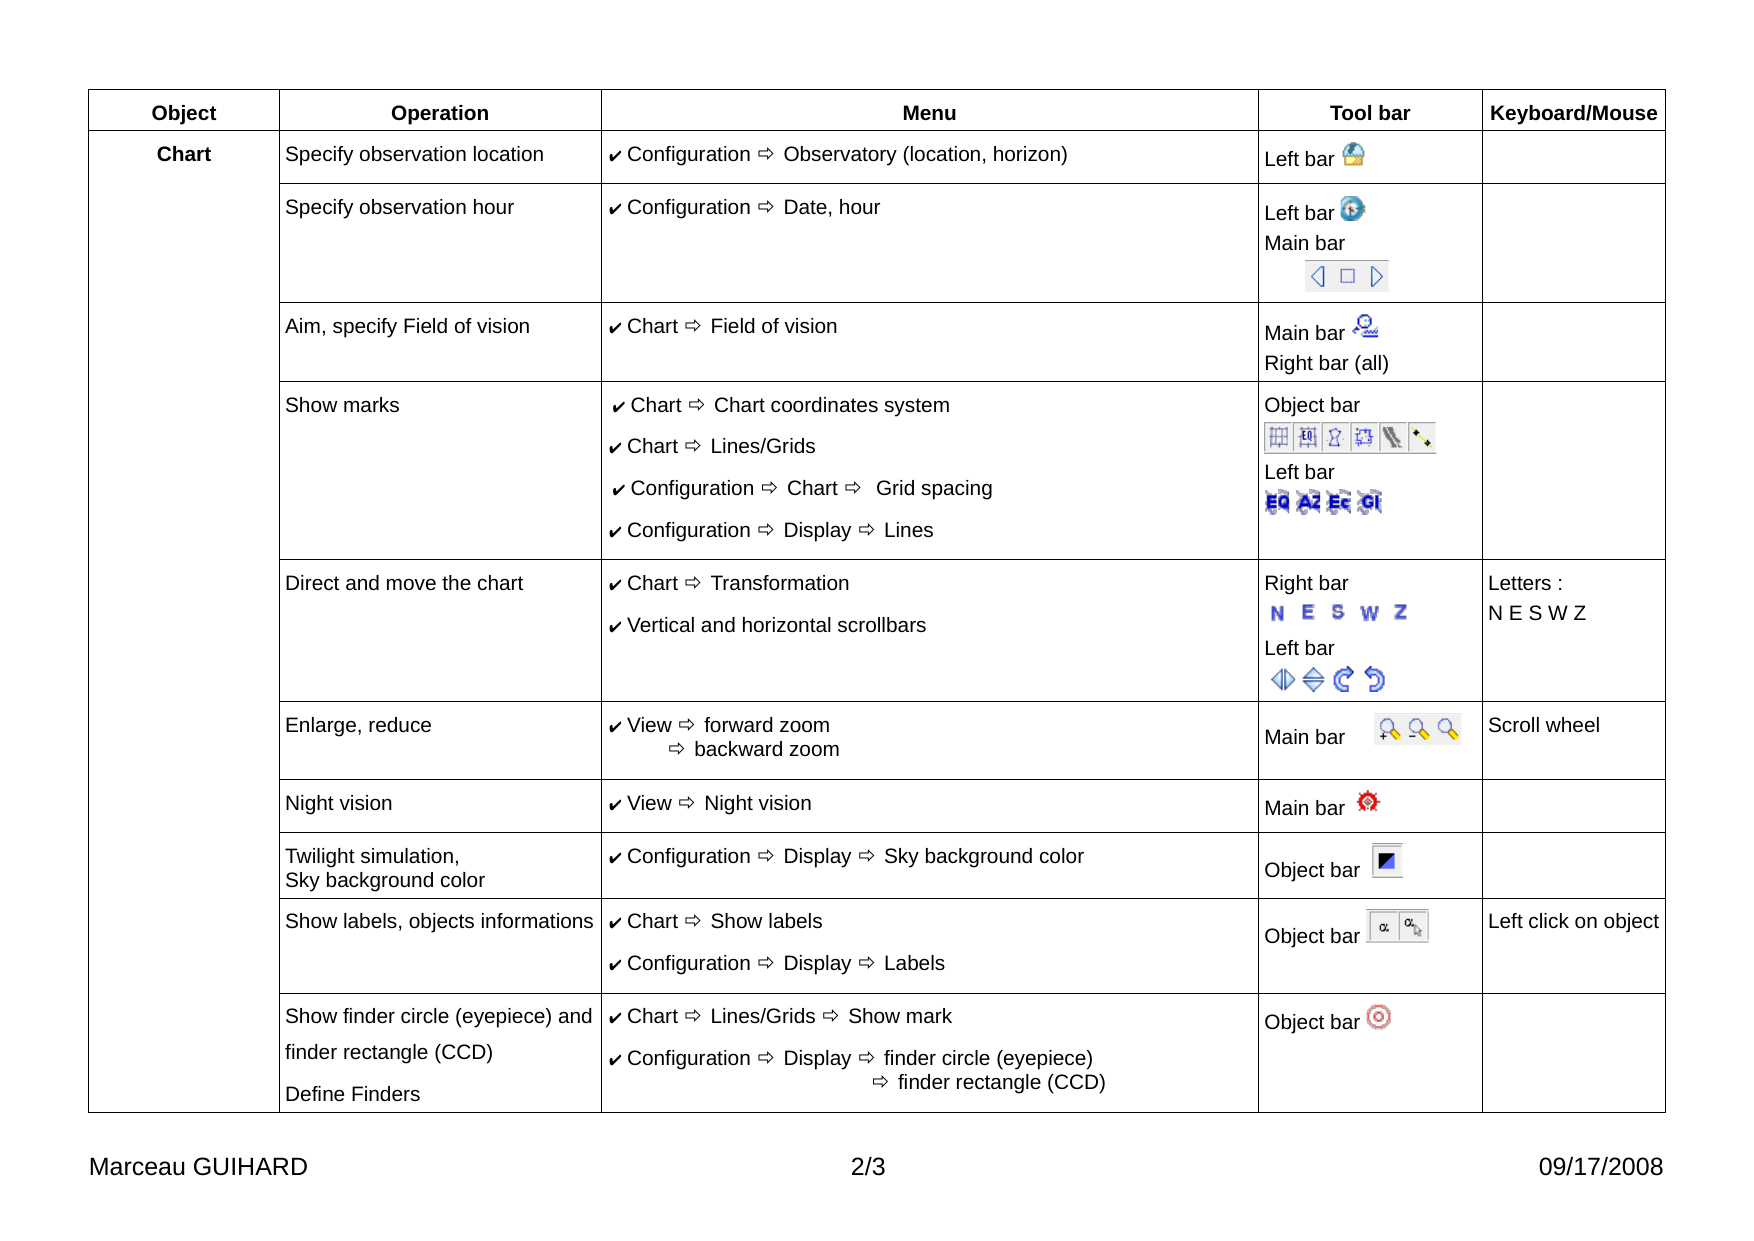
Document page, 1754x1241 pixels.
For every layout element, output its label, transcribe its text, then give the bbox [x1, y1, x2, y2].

picture [1304, 260, 1389, 292]
table_cell Left click on object [1483, 899, 1665, 992]
table_cell Left bar Main bar [1259, 184, 1482, 302]
table_cell Object bar [1259, 994, 1482, 1112]
table_cell Object bar Left bar [1259, 382, 1482, 559]
table_cell Chart  Chart coordinates system Chart  Lines/Grids Configuration  Chart  Grid spacing Configuration  Display  Lines [602, 382, 1258, 559]
table_cell Specify observation location [280, 131, 601, 183]
picture [1371, 843, 1403, 878]
table_cell [1483, 131, 1665, 183]
table_cell Show marks [280, 382, 601, 559]
table_cell Night vision [280, 780, 601, 832]
table_cell [1483, 184, 1665, 302]
picture [1340, 141, 1366, 167]
picture [1325, 489, 1351, 515]
table_cell Main bar Right bar (all) [1259, 303, 1482, 381]
table_cell [1483, 833, 1665, 897]
picture [1264, 489, 1290, 515]
table_cell Scroll wheel [1483, 702, 1665, 779]
table_header Tool bar [1259, 90, 1482, 130]
table_cell [1483, 382, 1665, 559]
picture [1295, 489, 1321, 515]
picture [1270, 666, 1296, 692]
table_cell Configuration  Observatory (location, horizon) [602, 131, 1258, 183]
table_cell Show labels, objects informations [280, 899, 601, 992]
table_cell Chart  Transformation Vertical and horizontal scrollbars [602, 560, 1258, 701]
picture [1362, 666, 1388, 692]
picture [1351, 313, 1379, 341]
table_cell Chart [89, 131, 279, 1112]
table_cell [1483, 780, 1665, 832]
table_cell Main bar [1259, 702, 1482, 779]
table_cell View  forward zoom  backward zoom [602, 702, 1258, 779]
table_cell Chart  Field of vision [602, 303, 1258, 381]
picture [1366, 909, 1429, 944]
picture [1366, 1004, 1392, 1030]
table_cell Twilight simulation, Sky background color [280, 833, 601, 897]
picture [1356, 790, 1382, 816]
table_cell Enlarge, reduce [280, 702, 601, 779]
table_cell Chart  Lines/Grids  Show mark Configuration  Display  finder circle (eyepiece)  finder rectangle (CCD) [602, 994, 1258, 1112]
table_cell Show finder circle (eyepiece) and finder rectangle (CCD) Define Finders [280, 994, 601, 1112]
table_cell Letters : N E S W Z [1483, 560, 1665, 701]
table_header Keyboard/Mouse [1483, 90, 1665, 130]
table_cell Direct and move the chart [280, 560, 601, 701]
table_cell Chart  Show labels Configuration  Display  Labels [602, 899, 1258, 992]
table_cell Right bar Left bar [1259, 560, 1482, 701]
table_header Operation [280, 90, 601, 130]
table_cell Specify observation hour [280, 184, 601, 302]
table_cell Configuration  Date, hour [602, 184, 1258, 302]
table_cell Object bar [1259, 899, 1482, 992]
table_cell Left bar [1259, 131, 1482, 183]
picture [1340, 195, 1366, 221]
picture [1264, 601, 1290, 626]
picture [1295, 601, 1321, 626]
picture [1356, 601, 1382, 626]
picture [1264, 422, 1437, 454]
picture [1325, 601, 1351, 626]
picture [1300, 666, 1326, 692]
picture [1374, 713, 1462, 745]
table_cell Main bar [1259, 780, 1482, 832]
table_cell Aim, specify Field of vision [280, 303, 601, 381]
table_cell Configuration  Display  Sky background color [602, 833, 1258, 897]
picture [1331, 666, 1357, 692]
picture [1356, 489, 1382, 515]
table_cell View  Night vision [602, 780, 1258, 832]
table_header Menu [602, 90, 1258, 130]
table_cell [1483, 303, 1665, 381]
table_cell Object bar [1259, 833, 1482, 897]
table_header Object [89, 90, 279, 130]
table_cell [1483, 994, 1665, 1112]
picture [1387, 601, 1413, 626]
